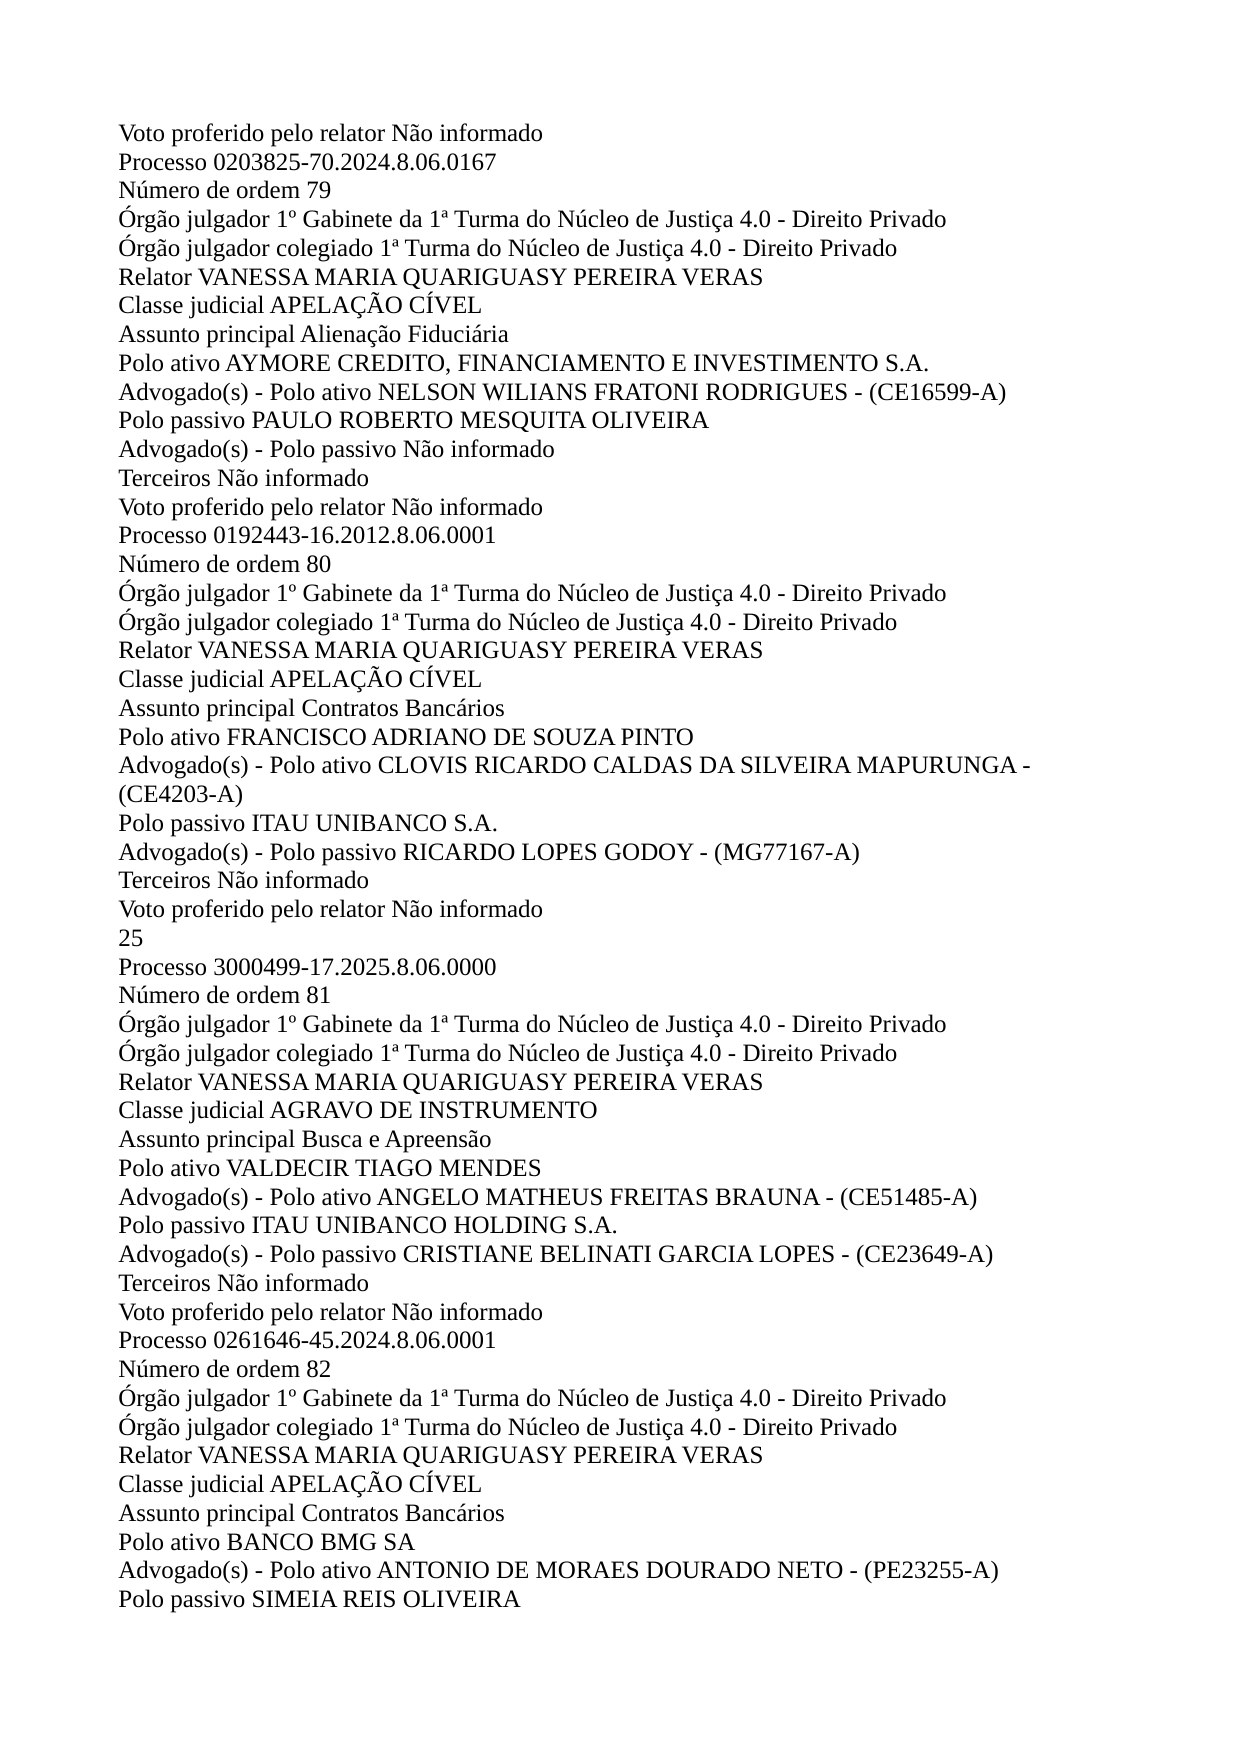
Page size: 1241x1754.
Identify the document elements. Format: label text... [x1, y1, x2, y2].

text Número de ordem 82 [118, 1354, 1122, 1383]
text Voto proferido pelo relator Não informado [118, 894, 1122, 923]
text 25 [118, 923, 1122, 952]
text Órgão julgador 1º Gabinete da 1ª Turma do Núcleo de Justiça 4.0 - Direito Privado [118, 1383, 1122, 1412]
text Processo 0203825-70.2024.8.06.0167 [118, 147, 1122, 176]
text Relator VANESSA MARIA QUARIGUASY PEREIRA VERAS [118, 262, 1122, 291]
text Advogado(s) - Polo ativo NELSON WILIANS FRATONI RODRIGUES - (CE16599-A) [118, 377, 1122, 406]
text Processo 0261646-45.2024.8.06.0001 [118, 1326, 1122, 1354]
text Classe judicial APELAÇÃO CÍVEL [118, 291, 1122, 319]
text Relator VANESSA MARIA QUARIGUASY PEREIRA VERAS [118, 1067, 1122, 1096]
text Advogado(s) - Polo passivo CRISTIANE BELINATI GARCIA LOPES - (CE23649-A) [118, 1239, 1122, 1268]
text Advogado(s) - Polo ativo CLOVIS RICARDO CALDAS DA SILVEIRA MAPURUNGA - (CE4203-A) [118, 751, 1122, 808]
text Número de ordem 79 [118, 176, 1122, 204]
text Assunto principal Alienação Fiduciária [118, 319, 1122, 348]
text Relator VANESSA MARIA QUARIGUASY PEREIRA VERAS [118, 1441, 1122, 1469]
text Número de ordem 81 [118, 981, 1122, 1009]
text Órgão julgador colegiado 1ª Turma do Núcleo de Justiça 4.0 - Direito Privado [118, 233, 1122, 262]
text Relator VANESSA MARIA QUARIGUASY PEREIRA VERAS [118, 636, 1122, 664]
text Assunto principal Contratos Bancários [118, 1498, 1122, 1527]
text Polo passivo ITAU UNIBANCO HOLDING S.A. [118, 1211, 1122, 1239]
text Polo ativo AYMORE CREDITO, FINANCIAMENTO E INVESTIMENTO S.A. [118, 348, 1122, 377]
text Polo passivo ITAU UNIBANCO S.A. [118, 808, 1122, 837]
text Advogado(s) - Polo ativo ANTONIO DE MORAES DOURADO NETO - (PE23255-A) [118, 1556, 1122, 1584]
text Polo ativo VALDECIR TIAGO MENDES [118, 1153, 1122, 1182]
text Órgão julgador 1º Gabinete da 1ª Turma do Núcleo de Justiça 4.0 - Direito Privado [118, 1009, 1122, 1038]
text Órgão julgador colegiado 1ª Turma do Núcleo de Justiça 4.0 - Direito Privado [118, 607, 1122, 636]
text Número de ordem 80 [118, 549, 1122, 578]
text Órgão julgador colegiado 1ª Turma do Núcleo de Justiça 4.0 - Direito Privado [118, 1038, 1122, 1067]
text Voto proferido pelo relator Não informado [118, 1297, 1122, 1326]
text Assunto principal Contratos Bancários [118, 693, 1122, 722]
text Órgão julgador 1º Gabinete da 1ª Turma do Núcleo de Justiça 4.0 - Direito Privado [118, 204, 1122, 233]
text Terceiros Não informado [118, 1268, 1122, 1297]
text Assunto principal Busca e Apreensão [118, 1124, 1122, 1153]
text Polo passivo PAULO ROBERTO MESQUITA OLIVEIRA [118, 406, 1122, 434]
text Polo passivo SIMEIA REIS OLIVEIRA [118, 1584, 1122, 1613]
text Órgão julgador 1º Gabinete da 1ª Turma do Núcleo de Justiça 4.0 - Direito Privado [118, 578, 1122, 607]
text Classe judicial APELAÇÃO CÍVEL [118, 1469, 1122, 1498]
text Processo 3000499-17.2025.8.06.0000 [118, 952, 1122, 981]
text Advogado(s) - Polo passivo RICARDO LOPES GODOY - (MG77167-A) [118, 837, 1122, 866]
text Órgão julgador colegiado 1ª Turma do Núcleo de Justiça 4.0 - Direito Privado [118, 1412, 1122, 1441]
text Voto proferido pelo relator Não informado [118, 118, 1122, 147]
text Processo 0192443-16.2012.8.06.0001 [118, 521, 1122, 549]
text Advogado(s) - Polo passivo Não informado [118, 434, 1122, 463]
text Polo ativo BANCO BMG SA [118, 1527, 1122, 1556]
text Classe judicial APELAÇÃO CÍVEL [118, 664, 1122, 693]
text Advogado(s) - Polo ativo ANGELO MATHEUS FREITAS BRAUNA - (CE51485-A) [118, 1182, 1122, 1211]
text Terceiros Não informado [118, 866, 1122, 894]
text Voto proferido pelo relator Não informado [118, 492, 1122, 521]
text Terceiros Não informado [118, 463, 1122, 492]
text Classe judicial AGRAVO DE INSTRUMENTO [118, 1096, 1122, 1124]
text Polo ativo FRANCISCO ADRIANO DE SOUZA PINTO [118, 722, 1122, 751]
